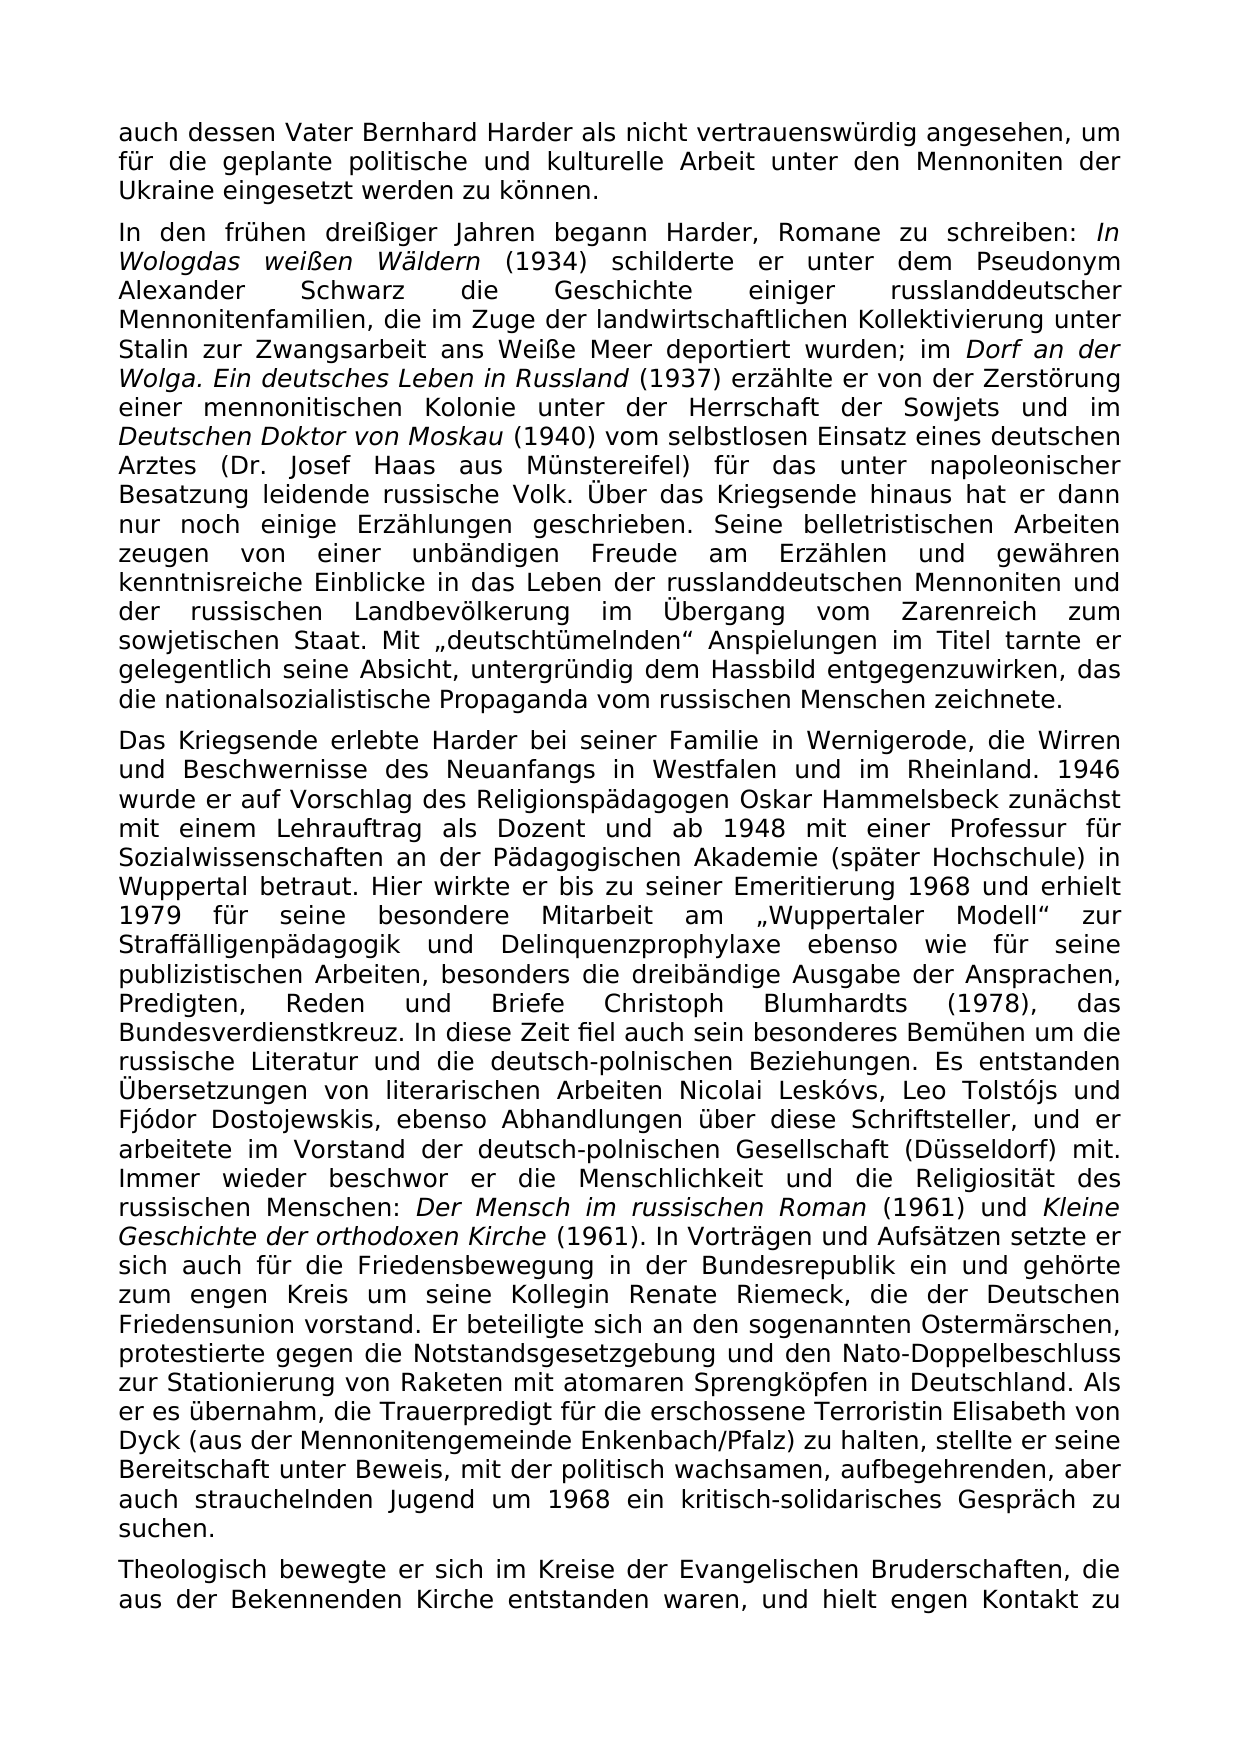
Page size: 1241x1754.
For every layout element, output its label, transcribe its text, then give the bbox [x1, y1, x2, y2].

text auch dessen Vater Bernhard Harder als nicht vertrauenswürdig angesehen, um für die geplante politische und kulturelle Arbeit unter den Mennoniten der Ukraine eingesetzt werden zu können. [118, 118, 1122, 206]
text Das Kriegsende erlebte Harder bei seiner Familie in Wernigerode, die Wirren und Beschwernisse des Neuanfangs in Westfalen und im Rheinland. 1946 wurde er auf Vorschlag des Religionspädagogen Oskar Hammelsbeck zunächst mit einem Lehrauftrag als Dozent und ab 1948 mit einer Professur für Sozialwissenschaften an der Pädagogischen Akademie (später Hochschule) in Wuppertal betraut. Hier wirkte er bis zu seiner Emeritierung 1968 und erhielt 1979 für seine besondere Mitarbeit am „Wuppertaler Modell“ zur Straffälligenpädagogik und Delinquenzprophylaxe ebenso wie für seine publizistischen Arbeiten, besonders die dreibändige Ausgabe der Ansprachen, Predigten, Reden und Briefe Christoph Blumhardts (1978), das Bundesverdienstkreuz. In diese Zeit fiel auch sein besonderes Bemühen um die russische Literatur und die deutsch-polnischen Beziehungen. Es entstanden Übersetzungen von literarischen Arbeiten Nicolai Leskóvs, Leo Tolstójs und Fjódor Dostojewskis, ebenso Abhandlungen über diese Schriftsteller, und er arbeitete im Vorstand der deutsch-polnischen Gesellschaft (Düsseldorf) mit. Immer wieder beschwor er die Menschlichkeit und die Religiosität des russischen Menschen: Der Mensch im russischen Roman (1961) und Kleine Geschichte der orthodoxen Kirche (1961). In Vorträgen und Aufsätzen setzte er sich auch für die Friedensbewegung in der Bundesrepublik ein und gehörte zum engen Kreis um seine Kollegin Renate Riemeck, die der Deutschen Friedensunion vorstand. Er beteiligte sich an den sogenannten Ostermärschen, protestierte gegen die Notstandsgesetzgebung und den Nato-Doppelbeschluss zur Stationierung von Raketen mit atomaren Sprengköpfen in Deutschland. Als er es übernahm, die Trauerpredigt für die erschossene Terroristin Elisabeth von Dyck (aus der Mennonitengemeinde Enkenbach/Pfalz) zu halten, stellte er seine Bereitschaft unter Beweis, mit der politisch wachsamen, aufbegehrenden, aber auch strauchelnden Jugend um 1968 ein kritisch-solidarisches Gespräch zu suchen. [118, 726, 1122, 1543]
text In den frühen dreißiger Jahren begann Harder, Romane zu schreiben: In Wologdas weißen Wäldern (1934) schilderte er unter dem Pseudonym Alexander Schwarz die Geschichte einiger russlanddeutscher Mennonitenfamilien, die im Zuge der landwirtschaftlichen Kollektivierung unter Stalin zur Zwangsarbeit ans Weiße Meer deportiert wurden; im Dorf an der Wolga. Ein deutsches Leben in Russland (1937) erzählte er von der Zerstörung einer mennonitischen Kolonie unter der Herrschaft der Sowjets und im Deutschen Doktor von Moskau (1940) vom selbstlosen Einsatz eines deutschen Arztes (Dr. Josef Haas aus Münstereifel) für das unter napoleonischer Besatzung leidende russische Volk. Über das Kriegsende hinaus hat er dann nur noch einige Erzählungen geschrieben. Seine belletristischen Arbeiten zeugen von einer unbändigen Freude am Erzählen und gewähren kenntnisreiche Einblicke in das Leben der russlanddeutschen Mennoniten und der russischen Landbevölkerung im Übergang vom Zarenreich zum sowjetischen Staat. Mit „deutschtümelnden“ Anspielungen im Titel tarnte er gelegentlich seine Absicht, untergründig dem Hassbild entgegenzuwirken, das die nationalsozialistische Propaganda vom russischen Menschen zeichnete. [118, 218, 1122, 714]
text Theologisch bewegte er sich im Kreise der Evangelischen Bruderschaften, die aus der Bekennenden Kirche entstanden waren, und hielt engen Kontakt zu [118, 1556, 1122, 1614]
